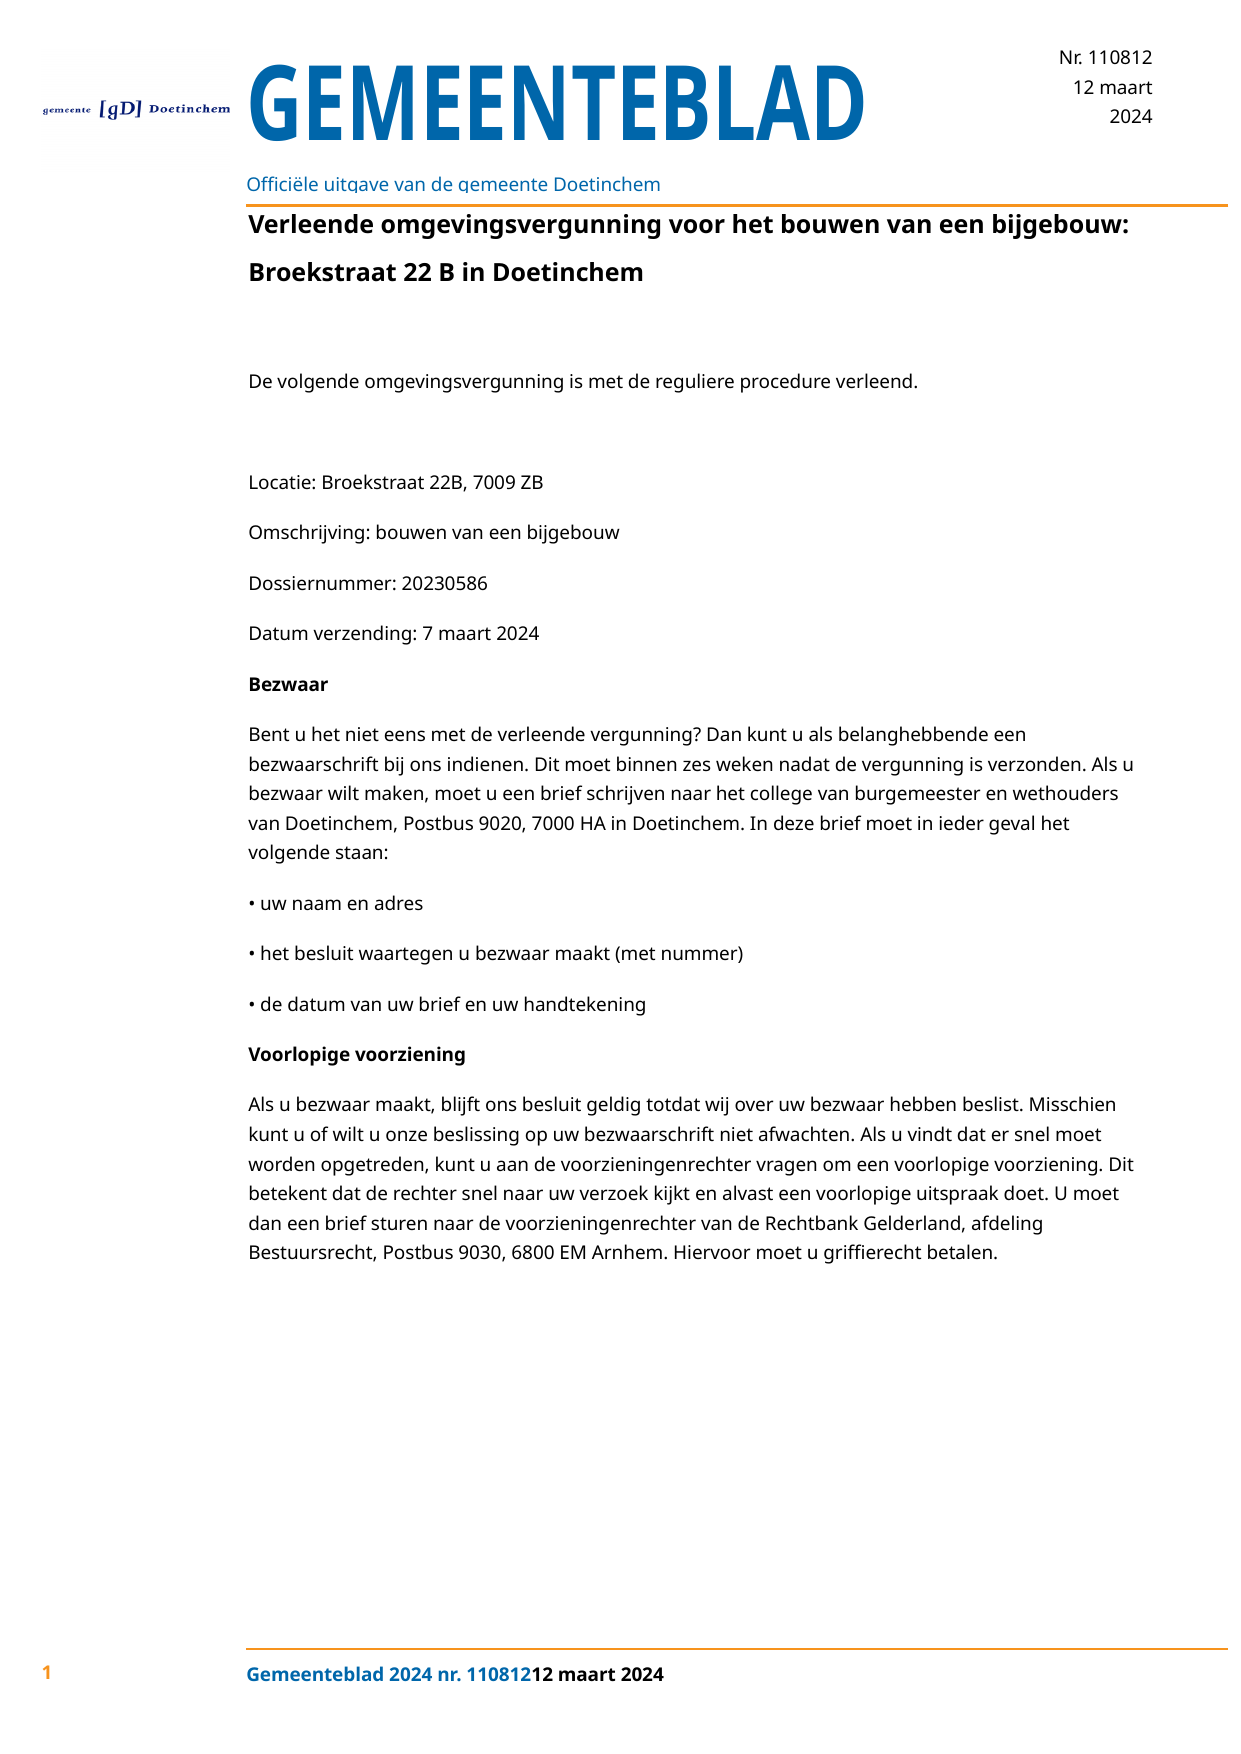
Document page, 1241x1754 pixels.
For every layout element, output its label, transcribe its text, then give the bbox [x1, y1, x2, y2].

picture [41, 47, 231, 172]
text • het besluit waartegen u bezwaar maakt (met nummer) [248, 940, 1152, 966]
text Omschrijving: bouwen van een bijgebouw [248, 519, 1152, 545]
text Bezwaar [248, 671, 1152, 697]
text Als u bezwaar maakt, blijft ons besluit geldig totdat wij over uw bezwaar hebben beslist. Misschien kunt u of wilt u onze beslissing op uw bezwaarschrift niet afwachten. Als u vindt dat er snel moet worden opgetreden, kunt u aan de voorzieningenrechter vragen om een voorlopige voorziening. Dit betekent dat de rechter snel naar uw verzoek kijkt en alvast een voorlopige uitspraak doet. U moet dan een brief sturen naar de voorzieningenrechter van de Rechtbank Gelderland, afdeling Bestuursrecht, Postbus 9030, 6800 EM Arnhem. Hiervoor moet u griffierecht betalen. [248, 1092, 1152, 1265]
text De volgende omgevingsvergunning is met de reguliere procedure verleend. [248, 368, 1152, 394]
text • uw naam en adres [248, 890, 1152, 916]
text Voorlopige voorziening [248, 1041, 1152, 1067]
text Bent u het niet eens met de verleende vergunning? Dan kunt u als belanghebbende een bezwaarschrift bij ons indienen. Dit moet binnen zes weken nadat de vergunning is verzonden. Als u bezwaar wilt maken, moet u een brief schrijven naar het college van burgemeester en wethouders van Doetinchem, Postbus 9020, 7000 HA in Doetinchem. In deze brief moet in ieder geval het volgende staan: [248, 721, 1152, 865]
text Locatie: Broekstraat 22B, 7009 ZB [248, 469, 1152, 495]
text Dossiernummer: 20230586 [248, 570, 1152, 596]
text Datum verzending: 7 maart 2024 [248, 620, 1152, 646]
text • de datum van uw brief en uw handtekening [248, 991, 1152, 1017]
text Verleende omgevingsvergunning voor het bouwen van een bijgebouw: Broekstraat 22 B in Doetinchem [248, 207, 1152, 288]
